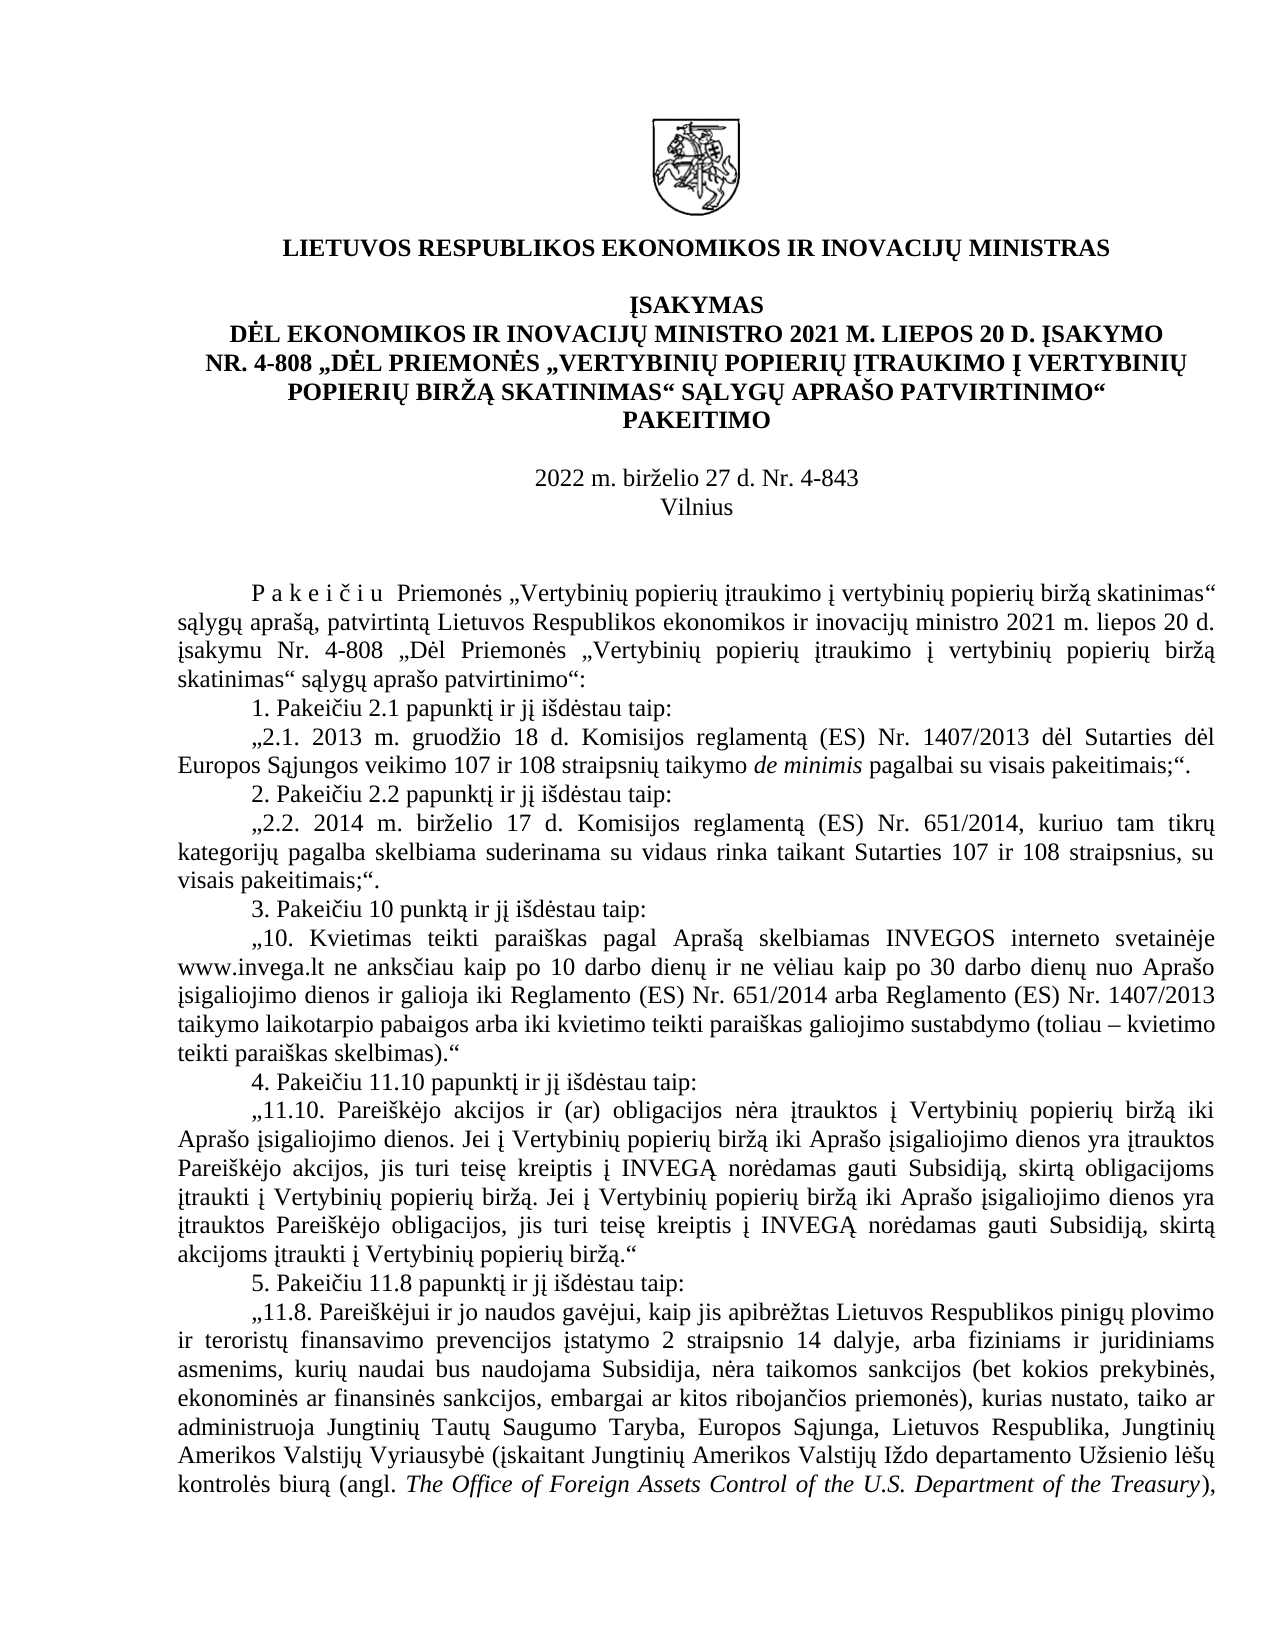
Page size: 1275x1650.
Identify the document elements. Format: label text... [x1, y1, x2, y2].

text P a k e i č i u Priemonės „Vertybinių popierių įtraukimo į vertybinių popierių biržą skatinimas“ sąlygų aprašą, patvirtintą Lietuvos Respublikos ekonomikos ir inovacijų ministro 2021 m. liepos 20 d. įsakymu Nr. 4-808 „Dėl Priemonės „Vertybinių popierių įtraukimo į vertybinių popierių biržą skatinimas“ sąlygų aprašo patvirtinimo“: [177, 578, 1216, 693]
text 2. Pakeičiu 2.2 papunktį ir jį išdėstau taip: [177, 779, 1216, 808]
text „11.8. Pareiškėjui ir jo naudos gavėjui, kaip jis apibrėžtas Lietuvos Respublikos pinigų plovimo ir teroristų finansavimo prevencijos įstatymo 2 straipsnio 14 dalyje, arba fiziniams ir juridiniams asmenims, kurių naudai bus naudojama Subsidija, nėra taikomos sankcijos (bet kokios prekybinės, ekonominės ar finansinės sankcijos, embargai ar kitos ribojančios priemonės), kurias nustato, taiko ar administruoja Jungtinių Tautų Saugumo Taryba, Europos Sąjunga, Lietuvos Respublika, Jungtinių Amerikos Valstijų Vyriausybė (įskaitant Jungtinių Amerikos Valstijų Iždo departamento Užsienio lėšų kontrolės biurą (angl. The Office of Foreign Assets Control of the U.S. Department of the Treasury), [177, 1297, 1216, 1498]
text 3. Pakeičiu 10 punktą ir jį išdėstau taip: [177, 894, 1216, 923]
text nr. 4-808 „DĖL priemonės „Vertybinių popierių įtraukimo į vertybinių popierių biržą skatinimas“ sąlygų aprašo patvirtinimo“ [177, 348, 1216, 405]
text Vilnius [177, 492, 1216, 520]
text Dėl EKONOMIKOS IR INOVACIJŲ MINISTRO 2021 M. liepos 20 d. įsakymo [177, 319, 1216, 348]
text 4. Pakeičiu 11.10 papunktį ir jį išdėstau taip: [177, 1067, 1216, 1095]
text „11.10. Pareiškėjo akcijos ir (ar) obligacijos nėra įtrauktos į Vertybinių popierių biržą iki Aprašo įsigaliojimo dienos. Jei į Vertybinių popierių biržą iki Aprašo įsigaliojimo dienos yra įtrauktos Pareiškėjo akcijos, jis turi teisę kreiptis į INVEGĄ norėdamas gauti Subsidiją, skirtą obligacijoms įtraukti į Vertybinių popierių biržą. Jei į Vertybinių popierių biržą iki Aprašo įsigaliojimo dienos yra įtrauktos Pareiškėjo obligacijos, jis turi teisę kreiptis į INVEGĄ norėdamas gauti Subsidiją, skirtą akcijoms įtraukti į Vertybinių popierių biržą.“ [177, 1095, 1216, 1268]
text „2.2. 2014 m. birželio 17 d. Komisijos reglamentą (ES) Nr. 651/2014, kuriuo tam tikrų kategorijų pagalba skelbiama suderinama su vidaus rinka taikant Sutarties 107 ir 108 straipsnius, su visais pakeitimais;“. [177, 808, 1216, 894]
text „10. Kvietimas teikti paraiškas pagal Aprašą skelbiamas INVEGOS interneto svetainėje www.invega.lt ne anksčiau kaip po 10 darbo dienų ir ne vėliau kaip po 30 darbo dienų nuo Aprašo įsigaliojimo dienos ir galioja iki Reglamento (ES) Nr. 651/2014 arba Reglamento (ES) Nr. 1407/2013 taikymo laikotarpio pabaigos arba iki kvietimo teikti paraiškas galiojimo sustabdymo (toliau – kvietimo teikti paraiškas skelbimas).“ [177, 923, 1216, 1067]
text 1. Pakeičiu 2.1 papunktį ir jį išdėstau taip: [177, 693, 1216, 722]
text „2.1. 2013 m. gruodžio 18 d. Komisijos reglamentą (ES) Nr. 1407/2013 dėl Sutarties dėl Europos Sąjungos veikimo 107 ir 108 straipsnių taikymo de minimis pagalbai su visais pakeitimais;“. [177, 722, 1216, 779]
text įsakymas [177, 290, 1216, 319]
text Pakeitimo [177, 405, 1216, 434]
text 5. Pakeičiu 11.8 papunktį ir jį išdėstau taip: [177, 1268, 1216, 1297]
text LIETUVOS RESPUBLIKOS ekonomikos ir inovacijų MINISTRAS [177, 233, 1216, 262]
text 2022 m. birželio 27 d. Nr. 4-843 [177, 463, 1216, 492]
